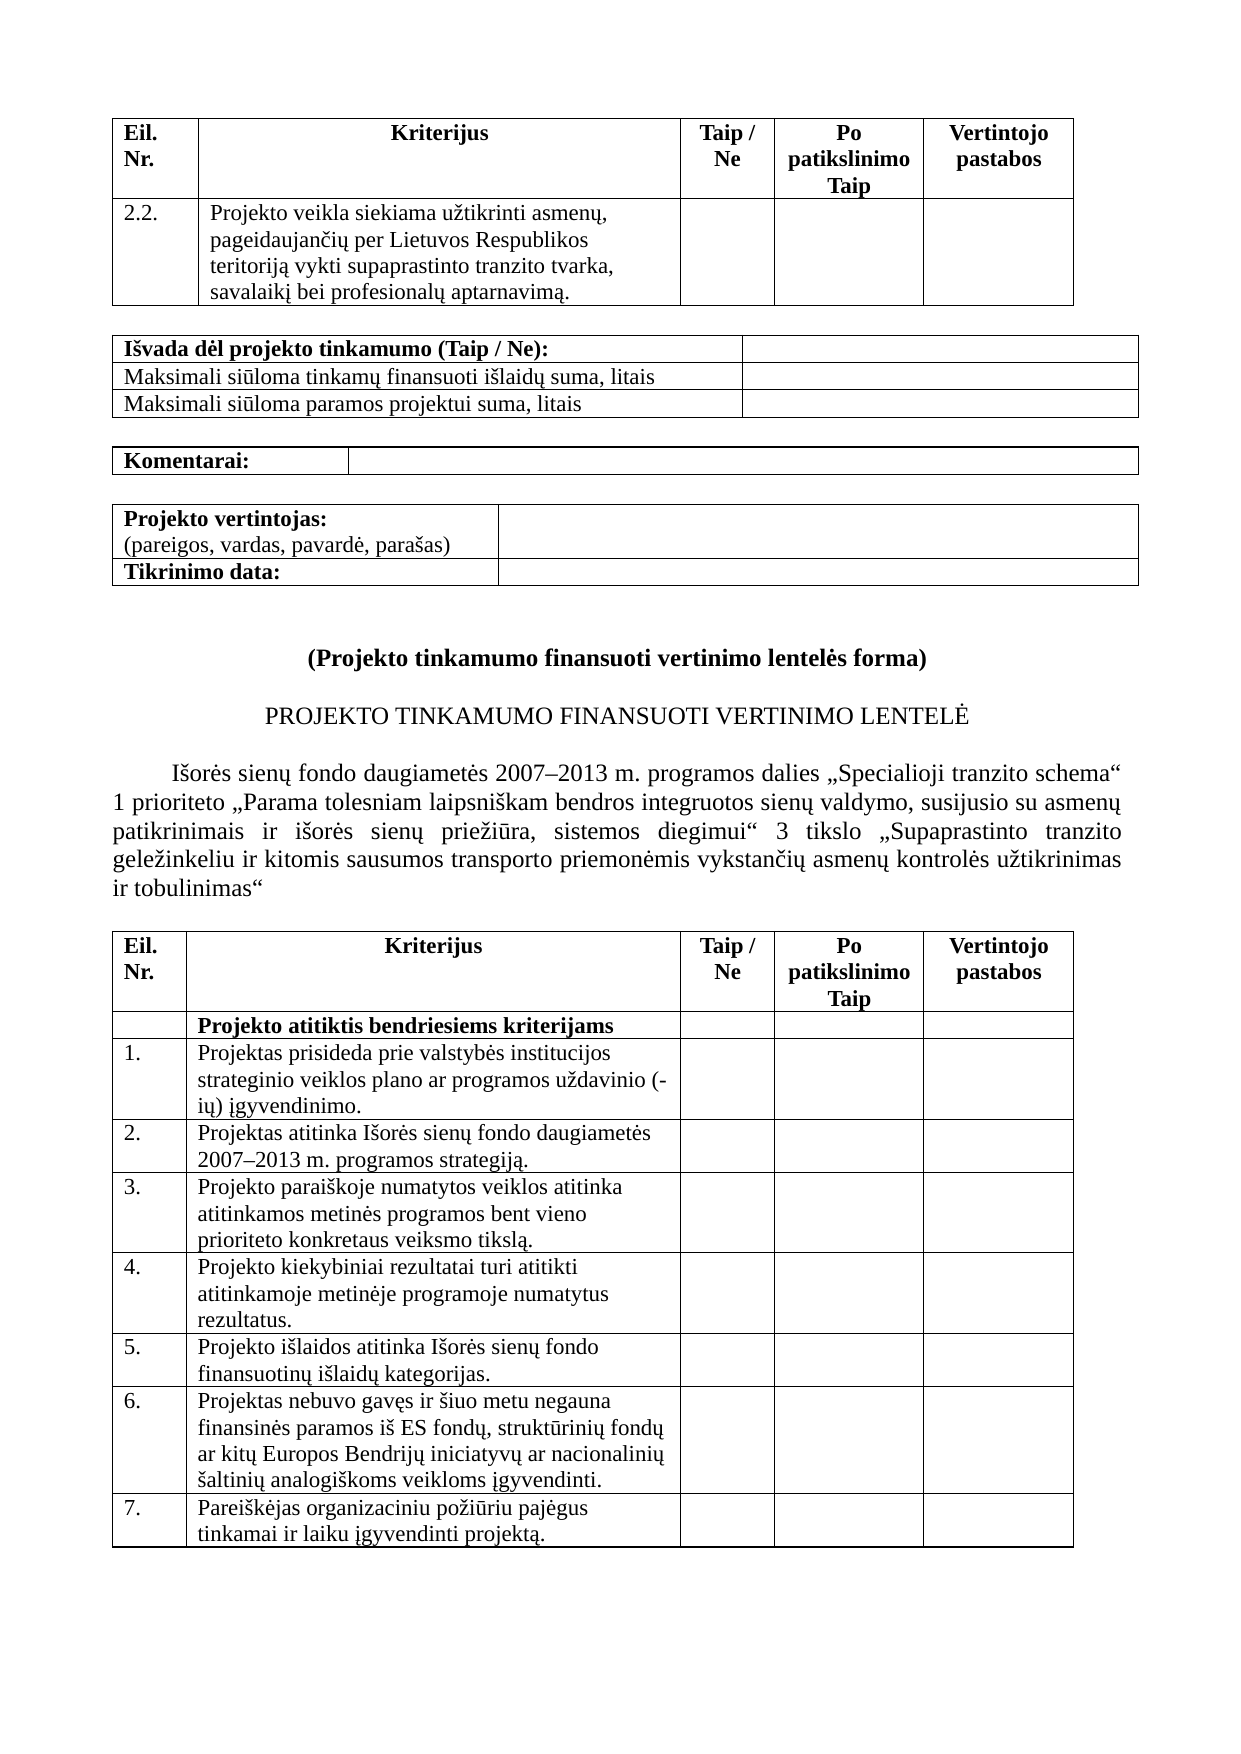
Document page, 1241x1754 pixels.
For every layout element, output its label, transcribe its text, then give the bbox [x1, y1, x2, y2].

table_header Komentarai: [113, 448, 348, 474]
table_header Projekto vertintojas: (pareigos, vardas, pavardė, parašas) [113, 505, 498, 557]
table_cell 2. [113, 1120, 186, 1172]
table_cell Tikrinimo data: [113, 559, 498, 585]
table_header Kriterijus [199, 119, 680, 198]
table_cell [775, 1494, 923, 1546]
table_cell [924, 1387, 1073, 1493]
table_cell [924, 199, 1073, 305]
table_cell [499, 559, 1138, 585]
table_cell 4. [113, 1253, 186, 1332]
table_cell [743, 390, 1138, 417]
table_cell Maksimali siūloma paramos projektui suma, litais [113, 390, 742, 417]
table_cell [681, 1334, 774, 1386]
table_cell [681, 1387, 774, 1493]
table_header Eil. Nr. [113, 932, 186, 1011]
table_cell Projekto veikla siekiama užtikrinti asmenų, pageidaujančių per Lietuvos Respublikos teritoriją vykti supaprastinto tranzito tvarka, savalaikį bei profesionalų aptarnavimą. [199, 199, 680, 305]
table_cell [775, 1012, 923, 1038]
table_cell 1. [113, 1039, 186, 1118]
table_cell Projekto paraiškoje numatytos veiklos atitinka atitinkamos metinės programos bent vieno prioriteto konkretaus veiksmo tikslą. [187, 1173, 680, 1252]
table_cell [924, 1334, 1073, 1386]
table_cell [924, 1120, 1073, 1172]
table_header Taip / Ne [681, 119, 774, 198]
table_header [499, 505, 1138, 557]
table_header [349, 448, 1138, 474]
table_cell [681, 1120, 774, 1172]
text PROJEKTO TINKAMUMO FINANSUOTI VERTINIMO LENTELĖ [112, 701, 1122, 729]
table_header Po patikslinimo Taip [775, 119, 923, 198]
table_cell Projektas atitinka Išorės sienų fondo daugiametės 2007–2013 m. programos strategiją. [187, 1120, 680, 1172]
table_cell 2.2. [113, 199, 198, 305]
table_cell [775, 1334, 923, 1386]
table_cell [775, 1387, 923, 1493]
table_cell [775, 1173, 923, 1252]
table_cell Projekto kiekybiniai rezultatai turi atitikti atitinkamoje metinėje programoje numatytus rezultatus. [187, 1253, 680, 1332]
table_cell Projekto išlaidos atitinka Išorės sienų fondo finansuotinų išlaidų kategorijas. [187, 1334, 680, 1386]
table_header Vertintojo pastabos [924, 119, 1073, 198]
table_cell [924, 1253, 1073, 1332]
table_header [743, 336, 1138, 362]
table_cell [681, 1173, 774, 1252]
text (Projekto tinkamumo finansuoti vertinimo lentelės forma) [112, 643, 1122, 672]
table_cell [681, 199, 774, 305]
table_header Taip / Ne [681, 932, 774, 1011]
table_cell [775, 1039, 923, 1118]
table_cell 3. [113, 1173, 186, 1252]
table_header Eil. Nr. [113, 119, 198, 198]
table_cell [924, 1039, 1073, 1118]
table_cell [924, 1012, 1073, 1038]
table_cell [681, 1253, 774, 1332]
table_cell [681, 1039, 774, 1118]
table_cell 5. [113, 1334, 186, 1386]
table_cell 6. [113, 1387, 186, 1493]
table_cell Maksimali siūloma tinkamų finansuoti išlaidų suma, litais [113, 363, 742, 389]
text Išorės sienų fondo daugiametės 2007–2013 m. programos dalies „Specialioji tranzito schema“ 1 prioriteto „Parama tolesniam laipsniškam bendros integruotos sienų valdymo, susijusio su asmenų patikrinimais ir išorės sienų priežiūra, sistemos diegimui“ 3 tikslo „Supaprastinto tranzito geležinkeliu ir kitomis sausumos transporto priemonėmis vykstančių asmenų kontrolės užtikrinimas ir tobulinimas“ [112, 758, 1122, 902]
table_cell Projekto atitiktis bendriesiems kriterijams [187, 1012, 680, 1038]
table_cell [924, 1173, 1073, 1252]
table_cell [775, 1120, 923, 1172]
table_cell Pareiškėjas organizaciniu požiūriu pajėgus tinkamai ir laiku įgyvendinti projektą. [187, 1494, 680, 1546]
table_header Kriterijus [187, 932, 680, 1011]
table_header Vertintojo pastabos [924, 932, 1073, 1011]
table_cell [924, 1494, 1073, 1546]
table_header Po patikslinimo Taip [775, 932, 923, 1011]
table_cell [681, 1494, 774, 1546]
table_cell [775, 199, 923, 305]
table_cell [775, 1253, 923, 1332]
table_cell [681, 1012, 774, 1038]
table_cell 7. [113, 1494, 186, 1546]
table_cell [743, 363, 1138, 389]
table_cell Projektas prisideda prie valstybės institucijos strateginio veiklos plano ar programos uždavinio (-ių) įgyvendinimo. [187, 1039, 680, 1118]
table_cell Projektas nebuvo gavęs ir šiuo metu negauna finansinės paramos iš ES fondų, struktūrinių fondų ar kitų Europos Bendrijų iniciatyvų ar nacionalinių šaltinių analogiškoms veikloms įgyvendinti. [187, 1387, 680, 1493]
table_cell [113, 1012, 186, 1038]
table_header Išvada dėl projekto tinkamumo (Taip / Ne): [113, 336, 742, 362]
